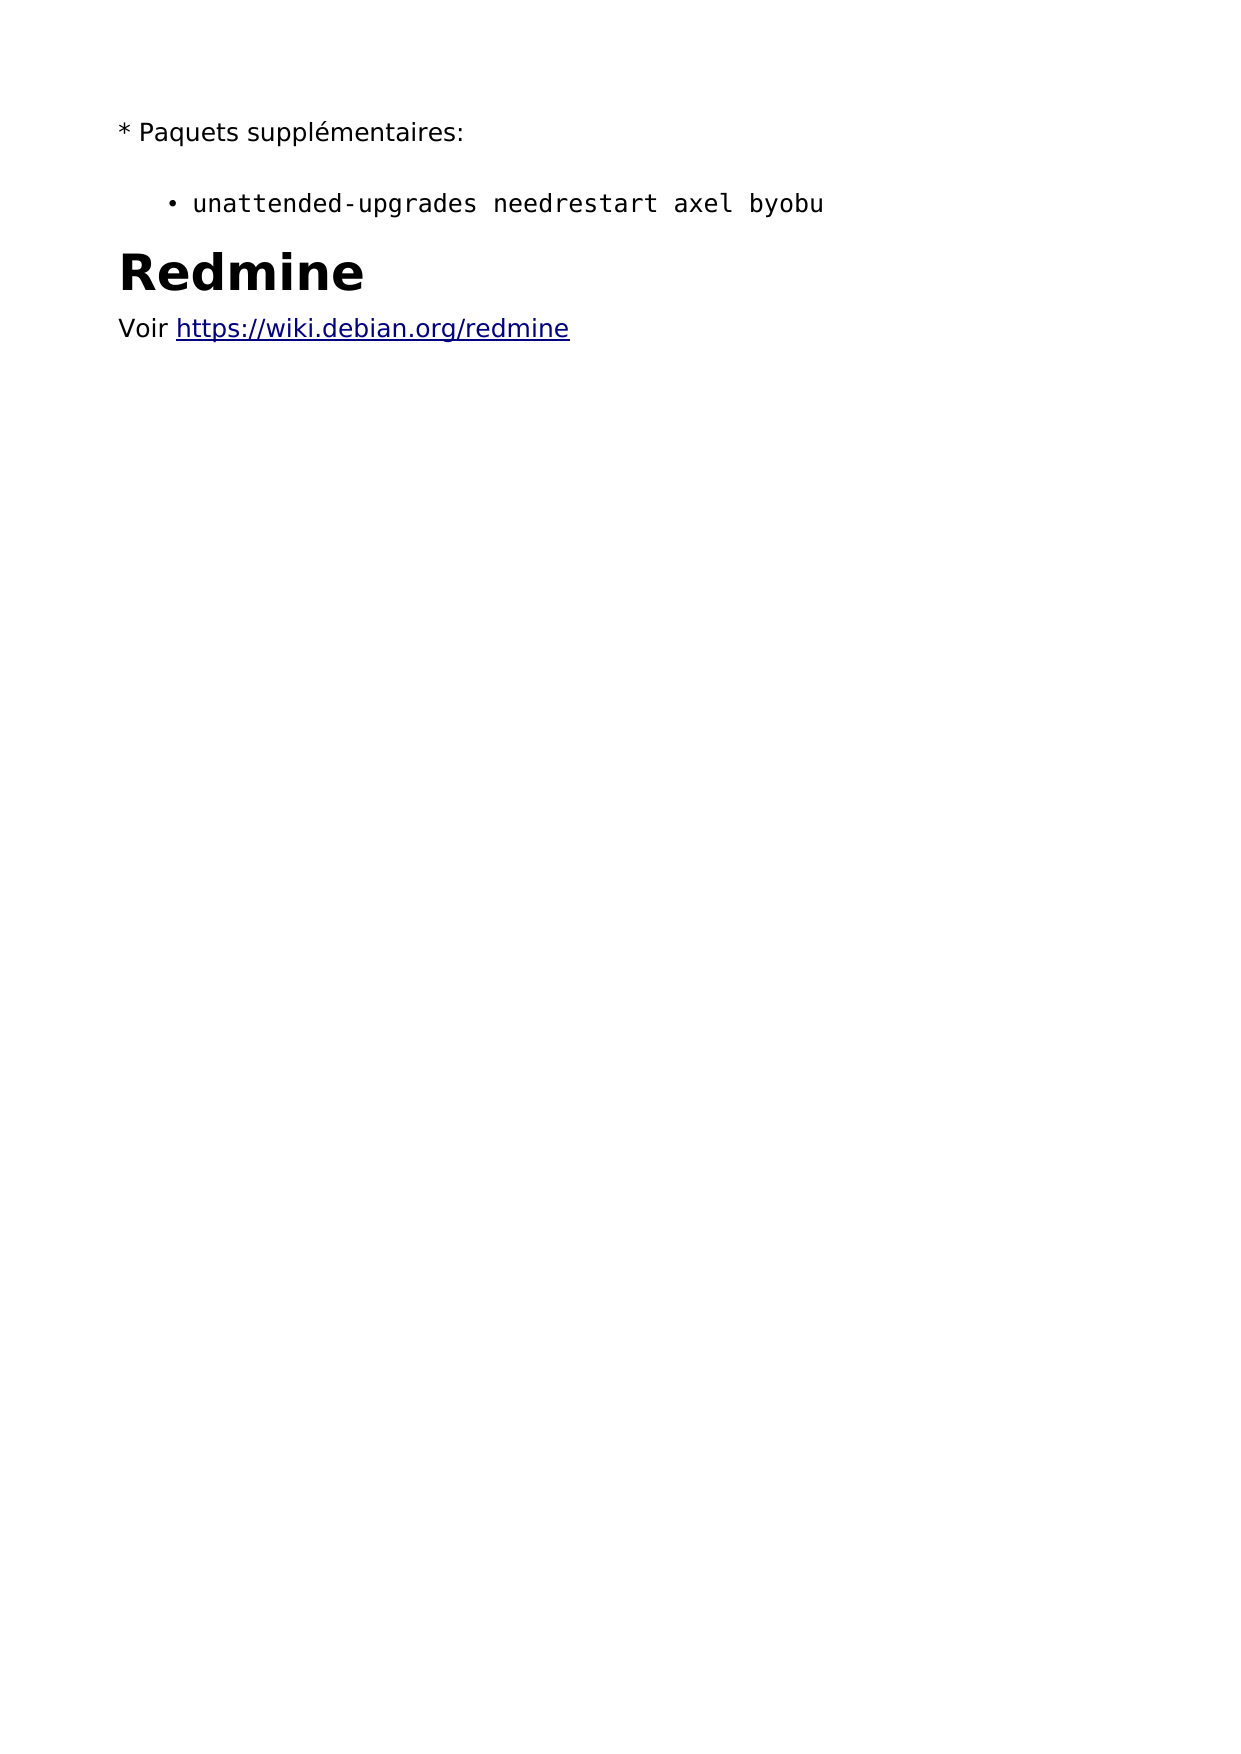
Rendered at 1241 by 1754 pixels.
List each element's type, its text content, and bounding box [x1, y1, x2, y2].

subtitle Redmine [118, 243, 1122, 302]
text * Paquets supplémentaires: [118, 118, 1122, 147]
list unattended-upgrades needrestart axel byobu [177, 189, 1122, 218]
text Voir https://wiki.debian.org/redmine [118, 314, 1122, 343]
